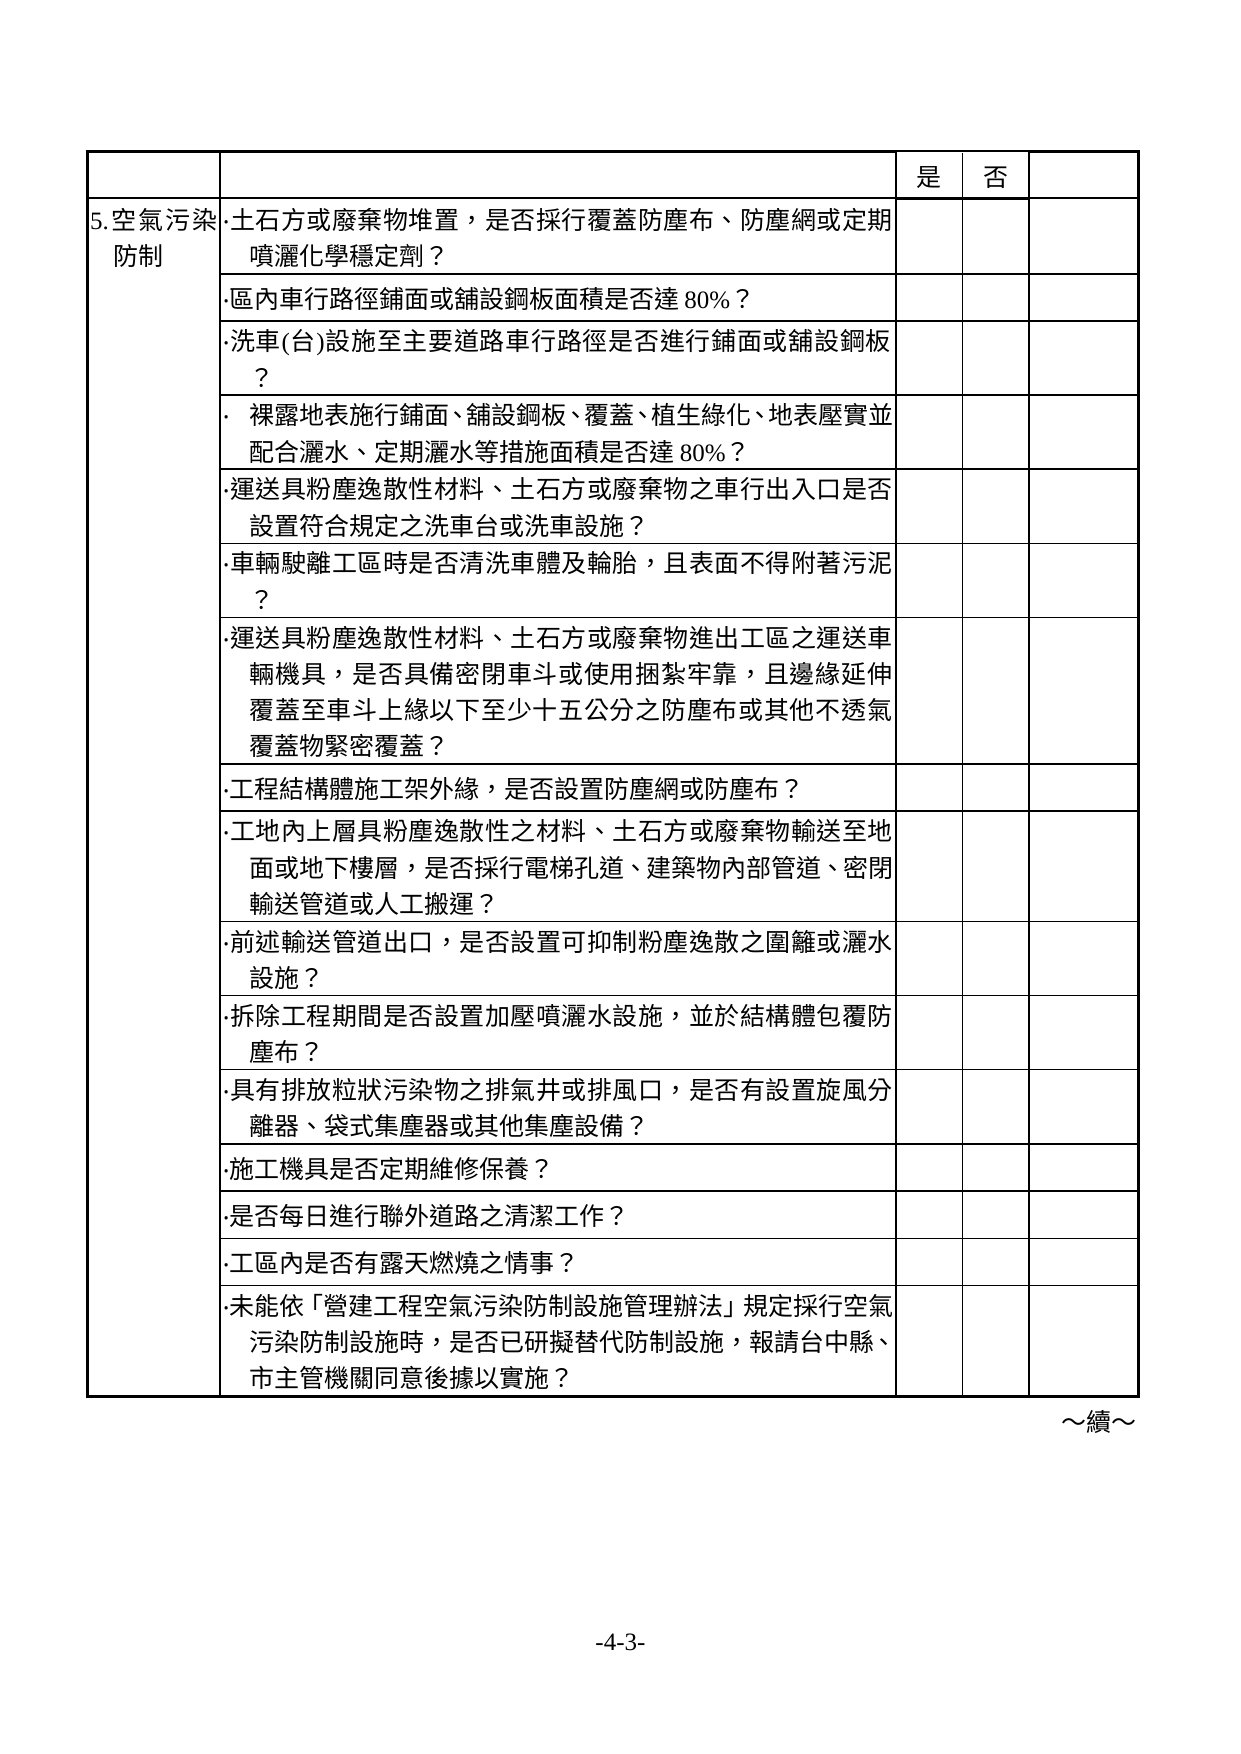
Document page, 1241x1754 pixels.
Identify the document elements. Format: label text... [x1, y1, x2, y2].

table_cell [963, 275, 1028, 320]
table_header [89, 153, 219, 197]
table_cell 是 [897, 152, 962, 197]
table_cell [963, 470, 1028, 542]
table_cell [1030, 470, 1137, 542]
table_cell [1030, 922, 1137, 995]
table_cell ～續～ [1029, 1398, 1138, 1442]
table_cell ‧工地內上層具粉塵逸散性之材料、土石方或廢棄物輸送至地面或地下樓層，是否採行電梯孔道、建築物內部管道、密閉輸送管道或人工搬運？ [221, 812, 895, 921]
table_cell 5.空氣污染防制 [89, 199, 219, 1395]
table_cell ‧是否每日進行聯外道路之清潔工作？ [221, 1192, 895, 1237]
table_cell [897, 996, 962, 1069]
table_cell [963, 544, 1028, 616]
table_cell [87, 1398, 220, 1442]
table_cell [1030, 1145, 1137, 1190]
table_cell [963, 1286, 1028, 1395]
table_header [221, 153, 895, 197]
table_cell [1030, 765, 1137, 810]
table_cell [897, 765, 962, 810]
table_cell ‧土石方或廢棄物堆置，是否採行覆蓋防塵布、防塵網或定期噴灑化學穩定劑？ [221, 199, 895, 273]
table_cell [963, 922, 1028, 995]
table_cell [897, 1070, 962, 1143]
table_cell [963, 1239, 1028, 1285]
table_cell ‧未能依「營建工程空氣污染防制設施管理辦法」規定採行空氣污染防制設施時，是否已研擬替代防制設施，報請台中縣、市主管機關同意後據以實施？ [221, 1286, 895, 1395]
table_cell ‧ 裸露地表施行鋪面、舖設鋼板、覆蓋、植生綠化、地表壓實並配合灑水、定期灑水等措施面積是否達80%？ [221, 396, 895, 468]
table_cell [897, 200, 962, 273]
table_cell [897, 1286, 962, 1395]
table_cell [1030, 396, 1137, 468]
table_cell [897, 1145, 962, 1190]
table_cell [963, 996, 1028, 1069]
table_cell [897, 322, 962, 394]
table_cell [1030, 275, 1137, 320]
table_cell [897, 544, 962, 616]
table_cell [1030, 618, 1137, 763]
table_cell [963, 322, 1028, 394]
table_cell [897, 396, 962, 468]
table_cell ‧工程結構體施工架外緣，是否設置防塵網或防塵布？ [221, 765, 895, 810]
table_cell [1030, 199, 1137, 273]
table_cell [963, 200, 1028, 273]
table_cell [963, 1192, 1028, 1237]
table_cell [963, 1070, 1028, 1143]
table_cell [963, 812, 1028, 921]
table_cell [963, 1398, 1029, 1442]
table_cell [896, 1398, 962, 1442]
table_cell [963, 765, 1028, 810]
table_cell 否 [963, 152, 1028, 197]
table_cell ‧洗車(台)設施至主要道路車行路徑是否進行鋪面或舖設鋼板？ [221, 322, 895, 394]
table_cell ‧工區內是否有露天燃燒之情事？ [221, 1239, 895, 1285]
table_cell [1030, 544, 1137, 616]
table_cell [1030, 996, 1137, 1069]
table_cell ‧拆除工程期間是否設置加壓噴灑水設施，並於結構體包覆防塵布？ [221, 996, 895, 1069]
table_cell [897, 1192, 962, 1237]
table_cell ‧施工機具是否定期維修保養？ [221, 1145, 895, 1190]
table_cell [1030, 1286, 1137, 1395]
table_cell [1030, 1070, 1137, 1143]
table_header [1030, 153, 1137, 197]
table_cell [897, 1239, 962, 1285]
table_cell [897, 618, 962, 763]
table_cell [897, 470, 962, 542]
table_cell [220, 1398, 896, 1442]
table_cell [1030, 812, 1137, 921]
table_cell [963, 1145, 1028, 1190]
table_cell [1030, 1239, 1137, 1285]
table_cell ‧車輛駛離工區時是否清洗車體及輪胎，且表面不得附著污泥？ [221, 544, 895, 616]
table_cell ‧運送具粉塵逸散性材料、土石方或廢棄物進出工區之運送車輛機具，是否具備密閉車斗或使用捆紮牢靠，且邊緣延伸覆蓋至車斗上緣以下至少十五公分之防塵布或其他不透氣覆蓋物緊密覆蓋？ [221, 618, 895, 763]
table_cell [963, 618, 1028, 763]
table_cell ‧區內車行路徑鋪面或舖設鋼板面積是否達80%？ [221, 275, 895, 320]
table_cell ‧前述輸送管道出口，是否設置可抑制粉塵逸散之圍籬或灑水設施？ [221, 922, 895, 995]
table_cell ‧運送具粉塵逸散性材料、土石方或廢棄物之車行出入口是否設置符合規定之洗車台或洗車設施？ [221, 470, 895, 542]
table_cell ‧具有排放粒狀污染物之排氣井或排風口，是否有設置旋風分離器、袋式集塵器或其他集塵設備？ [221, 1070, 895, 1143]
table_cell [897, 922, 962, 995]
table_cell [897, 275, 962, 320]
table_cell [963, 396, 1028, 468]
table_cell [897, 812, 962, 921]
table_cell [1030, 1192, 1137, 1237]
table_cell [1030, 322, 1137, 394]
